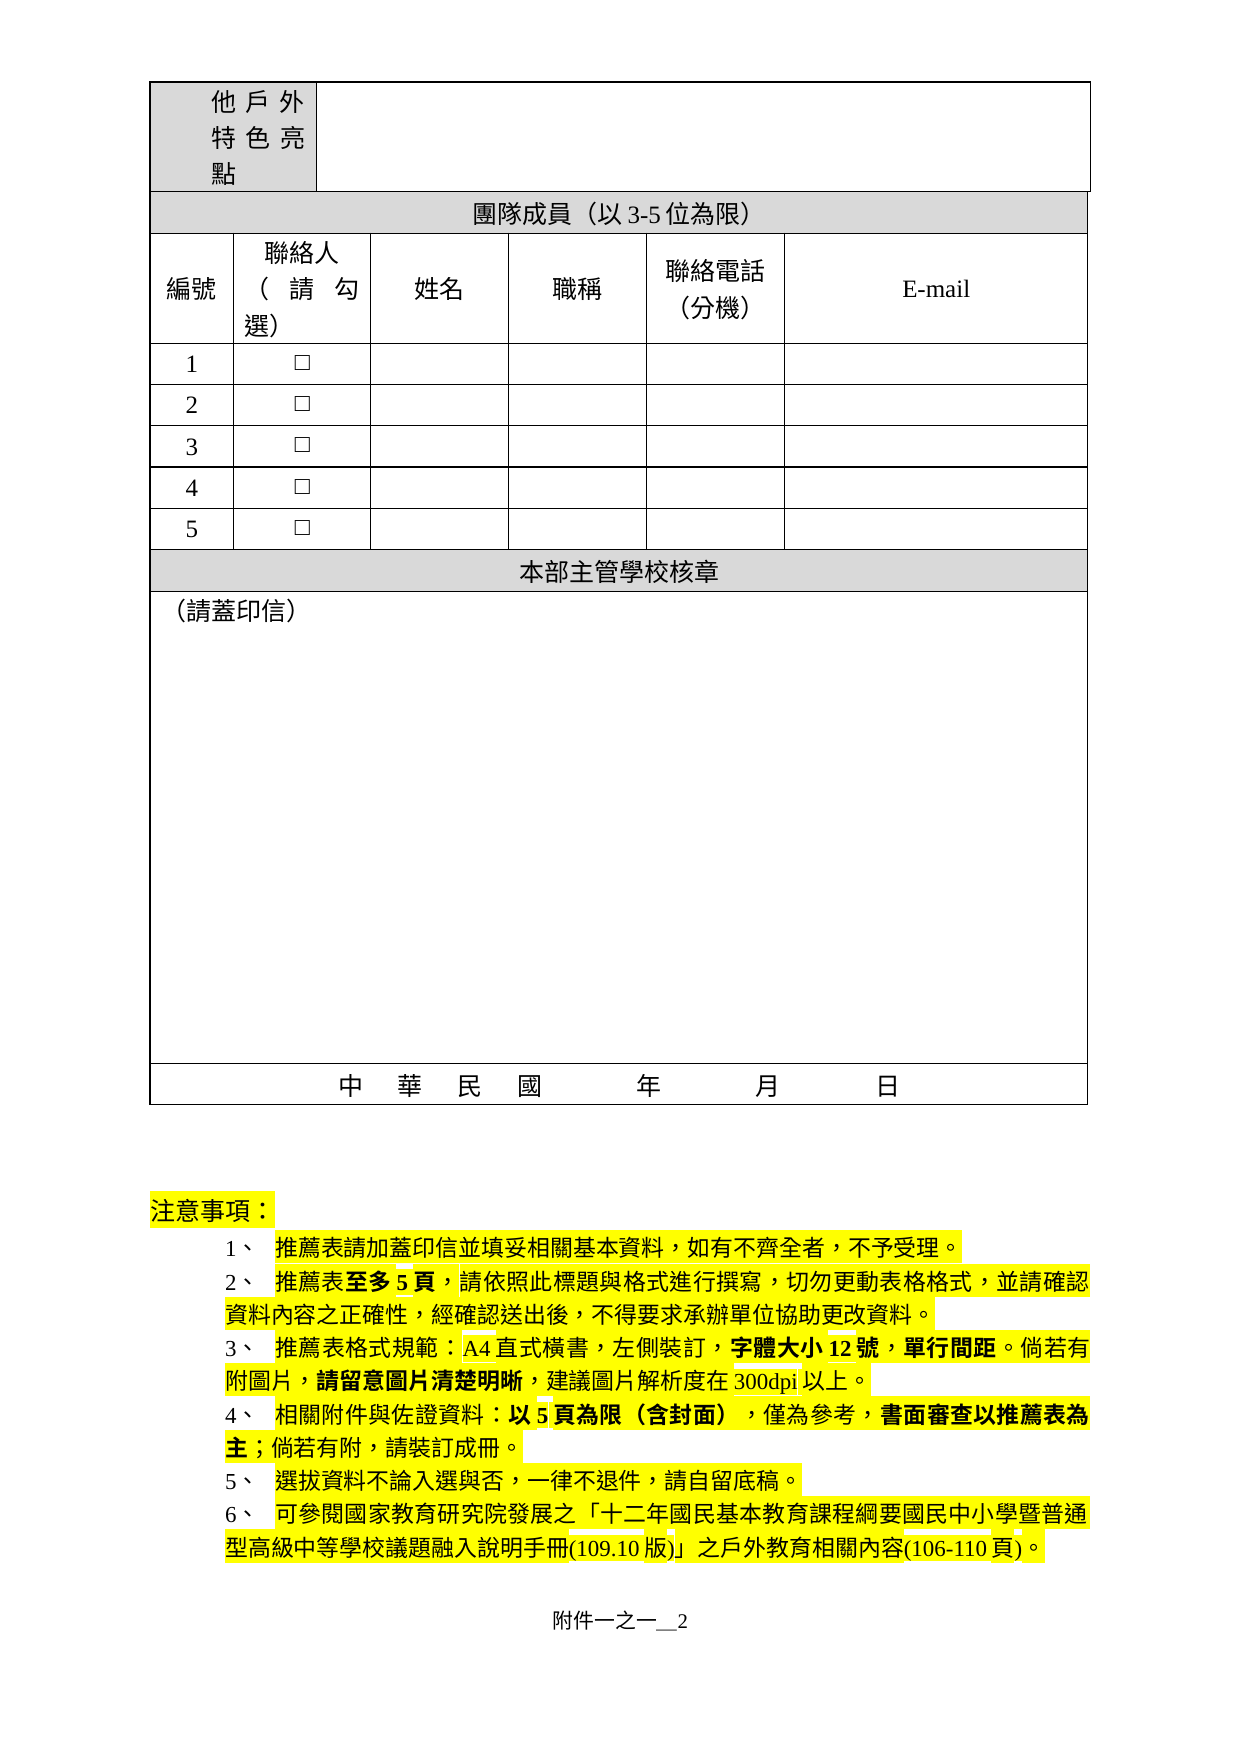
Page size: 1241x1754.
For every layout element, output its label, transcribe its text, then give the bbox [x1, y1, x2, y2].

table_cell [509, 509, 646, 549]
list 推薦表請加蓋印信並填妥相關基本資料，如有不齊全者，不予受理。 [225, 1230, 1090, 1263]
table_cell 聯絡人 （請勾選） [234, 234, 370, 342]
table_cell [647, 385, 784, 425]
table_cell 本部主管學校核章 [151, 550, 1087, 591]
table_cell [647, 344, 784, 384]
table_cell [371, 426, 508, 466]
table_cell □ [234, 385, 370, 425]
table_cell [647, 509, 784, 549]
table_cell [509, 426, 646, 466]
table_cell 1 [151, 344, 233, 384]
table_cell [785, 426, 1087, 466]
list 相關附件與佐證資料：以5頁為限（含封面），僅為參考，書面審查以推薦表為主；倘若有附，請裝訂成冊。 [225, 1396, 1090, 1463]
table_cell [371, 385, 508, 425]
list 推薦表至多5頁，請依照此標題與格式進行撰寫，切勿更動表格格式，並請確認資料內容之正確性，經確認送出後，不得要求承辦單位協助更改資料。 [225, 1263, 1090, 1330]
table_cell 3 [151, 426, 233, 466]
table_cell [371, 468, 508, 508]
table_cell 姓名 [371, 234, 508, 342]
table_cell 團隊成員（以3-5位為限） [151, 192, 1087, 233]
table_cell □ [234, 468, 370, 508]
text 注意事項： [150, 1168, 1090, 1230]
table_cell [785, 344, 1087, 384]
table_cell [647, 426, 784, 466]
table_cell （請蓋印信） [151, 592, 1087, 1063]
table_cell [785, 385, 1087, 425]
table_cell [317, 83, 1090, 191]
list 可參閱國家教育研究院發展之「十二年國民基本教育課程綱要國民中小學暨普通型高級中等學校議題融入說明手冊(109.10版)」之戶外教育相關內容(106-110頁)。 [225, 1496, 1090, 1563]
table_cell [509, 468, 646, 508]
table_cell 職稱 [509, 234, 646, 342]
list 選拔資料不論入選與否，一律不退件，請自留底稿。 [225, 1463, 1090, 1496]
table_cell □ [234, 426, 370, 466]
table_cell □ [234, 344, 370, 384]
table_cell E-mail [785, 234, 1087, 342]
table_cell 5 [151, 509, 233, 549]
list 推薦表格式規範：A4直式橫書，左側裝訂，字體大小12號，單行間距。倘若有附圖片，請留意圖片清楚明晰，建議圖片解析度在300dpi以上。 [225, 1330, 1090, 1396]
table_cell [785, 468, 1087, 508]
table_cell [509, 385, 646, 425]
table_cell 中華民國 年 月 日 [151, 1064, 1087, 1104]
table_cell 4 [151, 468, 233, 508]
table_cell 其他戶外特色亮點 [151, 83, 316, 191]
table_cell [371, 509, 508, 549]
table_cell 編號 [151, 234, 233, 342]
table_cell 聯絡電話 （分機） [647, 234, 784, 342]
table_cell [647, 468, 784, 508]
table_cell 2 [151, 385, 233, 425]
table_cell [371, 344, 508, 384]
table_cell □ [234, 509, 370, 549]
table_cell [785, 509, 1087, 549]
table_cell [509, 344, 646, 384]
